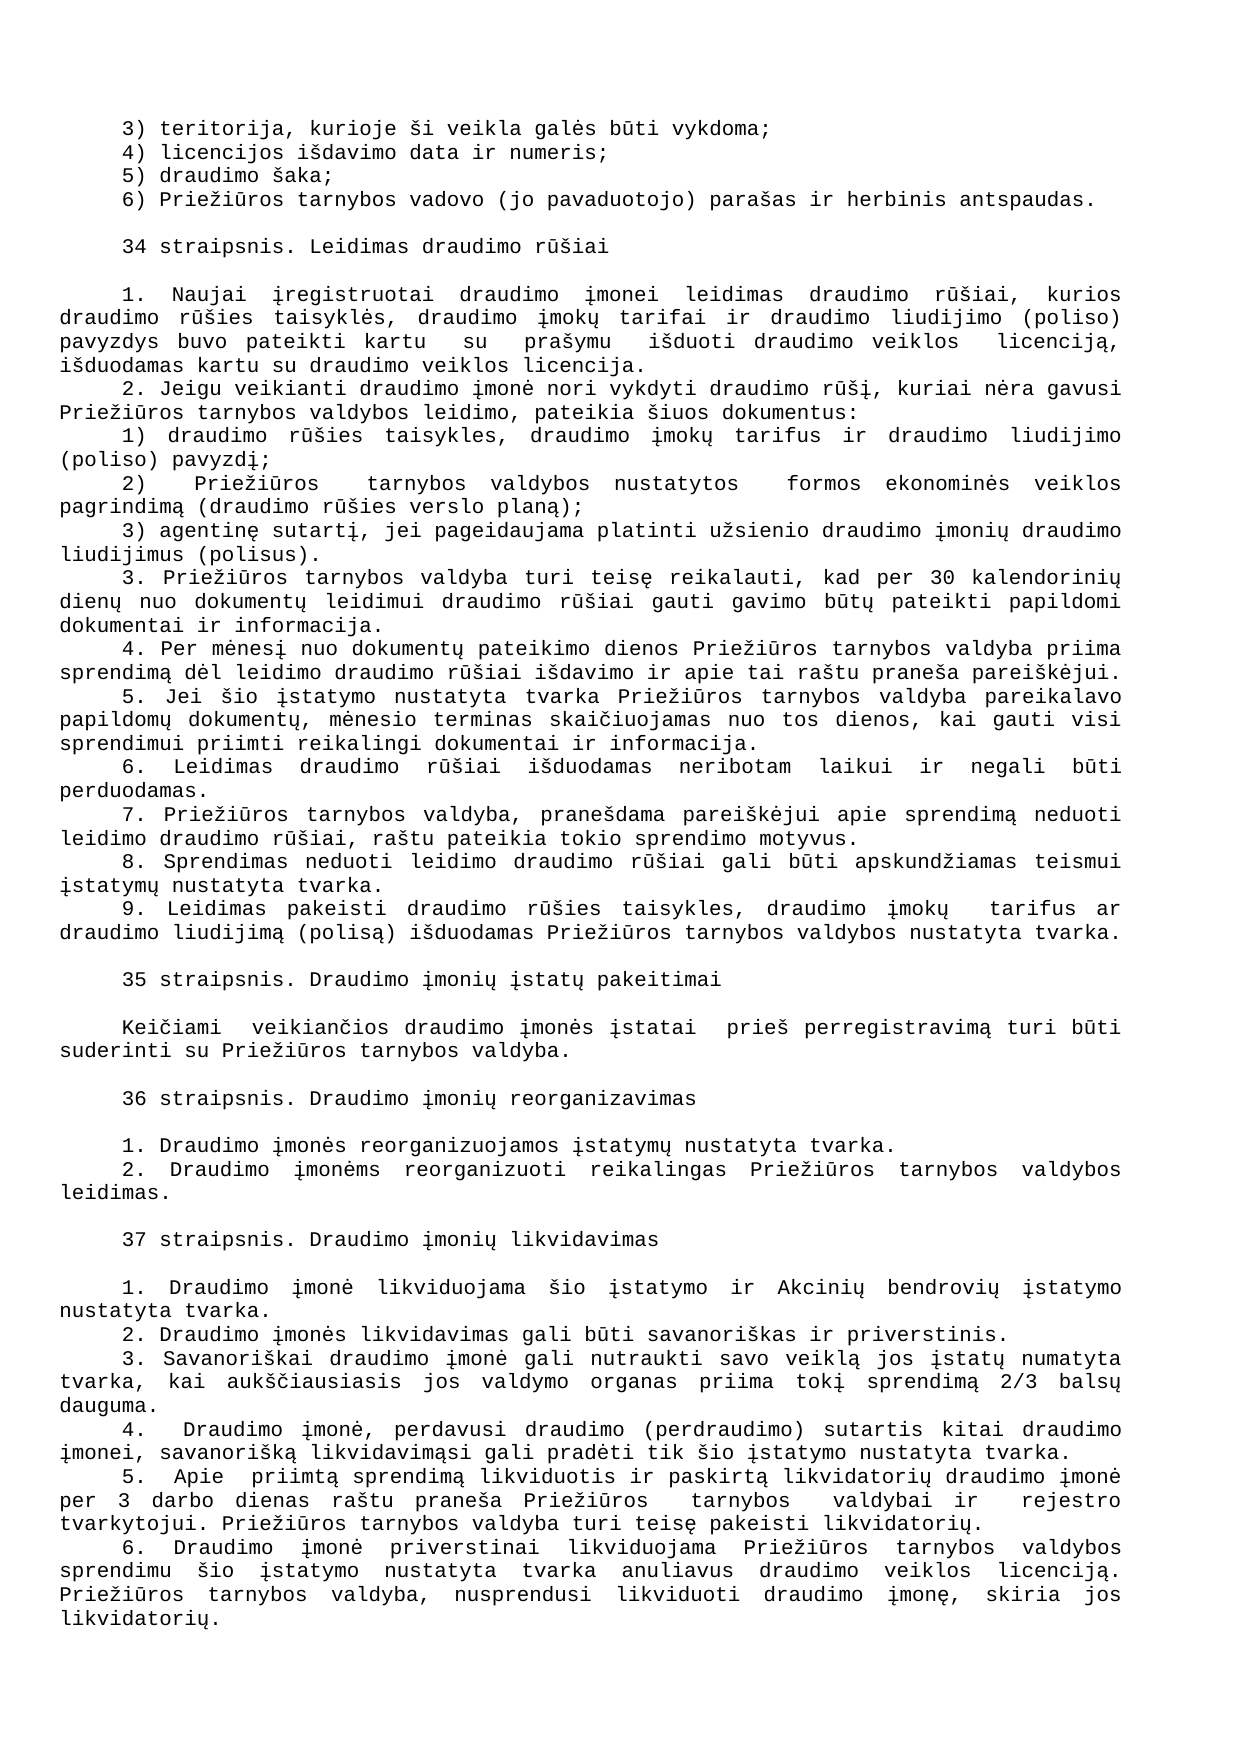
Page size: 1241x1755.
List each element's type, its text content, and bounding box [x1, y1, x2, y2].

text 2. Draudimo įmonės likvidavimas gali būti savanoriškas ir priverstinis. [59, 1324, 1122, 1348]
text 1. Draudimo įmonė likviduojama šio įstatymo ir Akcinių bendrovių įstatymo nustatyta tvarka. [59, 1277, 1122, 1324]
text Keičiami veikiančios draudimo įmonės įstatai prieš perregistravimą turi būti suderinti su Priežiūros tarnybos valdyba. [59, 1017, 1122, 1064]
text 34 straipsnis. Leidimas draudimo rūšiai [59, 236, 1122, 260]
text 1) draudimo rūšies taisykles, draudimo įmokų tarifus ir draudimo liudijimo (poliso) pavyzdį; [59, 426, 1122, 473]
text 37 straipsnis. Draudimo įmonių likvidavimas [59, 1229, 1122, 1253]
text 1. Naujai įregistruotai draudimo įmonei leidimas draudimo rūšiai, kurios draudimo rūšies taisyklės, draudimo įmokų tarifai ir draudimo liudijimo (poliso) pavyzdys buvo pateikti kartu su prašymu išduoti draudimo veiklos licenciją, išduodamas kartu su draudimo veiklos licencija. [59, 284, 1122, 378]
text 2) Priežiūros tarnybos valdybos nustatytos formos ekonominės veiklos pagrindimą (draudimo rūšies verslo planą); [59, 473, 1122, 520]
text 2. Jeigu veikianti draudimo įmonė nori vykdyti draudimo rūšį, kuriai nėra gavusi Priežiūros tarnybos valdybos leidimo, pateikia šiuos dokumentus: [59, 378, 1122, 426]
text 36 straipsnis. Draudimo įmonių reorganizavimas [59, 1088, 1122, 1111]
text 3. Savanoriškai draudimo įmonė gali nutraukti savo veiklą jos įstatų numatyta tvarka, kai aukščiausiasis jos valdymo organas priima tokį sprendimą 2/3 balsų dauguma. [59, 1348, 1122, 1419]
text 4. Draudimo įmonė, perdavusi draudimo (perdraudimo) sutartis kitai draudimo įmonei, savanorišką likvidavimąsi gali pradėti tik šio įstatymo nustatyta tvarka. [59, 1419, 1122, 1466]
text 1. Draudimo įmonės reorganizuojamos įstatymų nustatyta tvarka. [59, 1135, 1122, 1158]
text 5. Jei šio įstatymo nustatyta tvarka Priežiūros tarnybos valdyba pareikalavo papildomų dokumentų, mėnesio terminas skaičiuojamas nuo tos dienos, kai gauti visi sprendimui priimti reikalingi dokumentai ir informacija. [59, 686, 1122, 757]
text 5) draudimo šaka; [59, 165, 1122, 189]
text 8. Sprendimas neduoti leidimo draudimo rūšiai gali būti apskundžiamas teismui įstatymų nustatyta tvarka. [59, 851, 1122, 898]
text 3. Priežiūros tarnybos valdyba turi teisę reikalauti, kad per 30 kalendorinių dienų nuo dokumentų leidimui draudimo rūšiai gauti gavimo būtų pateikti papildomi dokumentai ir informacija. [59, 567, 1122, 638]
text 4) licencijos išdavimo data ir numeris; [59, 142, 1122, 165]
text 3) teritorija, kurioje ši veikla galės būti vykdoma; [59, 118, 1122, 142]
text 2. Draudimo įmonėms reorganizuoti reikalingas Priežiūros tarnybos valdybos leidimas. [59, 1158, 1122, 1206]
text 3) agentinę sutartį, jei pageidaujama platinti užsienio draudimo įmonių draudimo liudijimus (polisus). [59, 520, 1122, 567]
text 4. Per mėnesį nuo dokumentų pateikimo dienos Priežiūros tarnybos valdyba priima sprendimą dėl leidimo draudimo rūšiai išdavimo ir apie tai raštu praneša pareiškėjui. [59, 638, 1122, 686]
text 6) Priežiūros tarnybos vadovo (jo pavaduotojo) parašas ir herbinis antspaudas. [59, 189, 1122, 213]
text 6. Leidimas draudimo rūšiai išduodamas neribotam laikui ir negali būti perduodamas. [59, 757, 1122, 804]
text 7. Priežiūros tarnybos valdyba, pranešdama pareiškėjui apie sprendimą neduoti leidimo draudimo rūšiai, raštu pateikia tokio sprendimo motyvus. [59, 804, 1122, 851]
text 9. Leidimas pakeisti draudimo rūšies taisykles, draudimo įmokų tarifus ar draudimo liudijimą (polisą) išduodamas Priežiūros tarnybos valdybos nustatyta tvarka. [59, 898, 1122, 946]
text 35 straipsnis. Draudimo įmonių įstatų pakeitimai [59, 969, 1122, 993]
text 5. Apie priimtą sprendimą likviduotis ir paskirtą likvidatorių draudimo įmonė per 3 darbo dienas raštu praneša Priežiūros tarnybos valdybai ir rejestro tvarkytojui. Priežiūros tarnybos valdyba turi teisę pakeisti likvidatorių. [59, 1466, 1122, 1537]
text 6. Draudimo įmonė priverstinai likviduojama Priežiūros tarnybos valdybos sprendimu šio įstatymo nustatyta tvarka anuliavus draudimo veiklos licenciją. Priežiūros tarnybos valdyba, nusprendusi likviduoti draudimo įmonę, skiria jos likvidatorių. [59, 1537, 1122, 1631]
